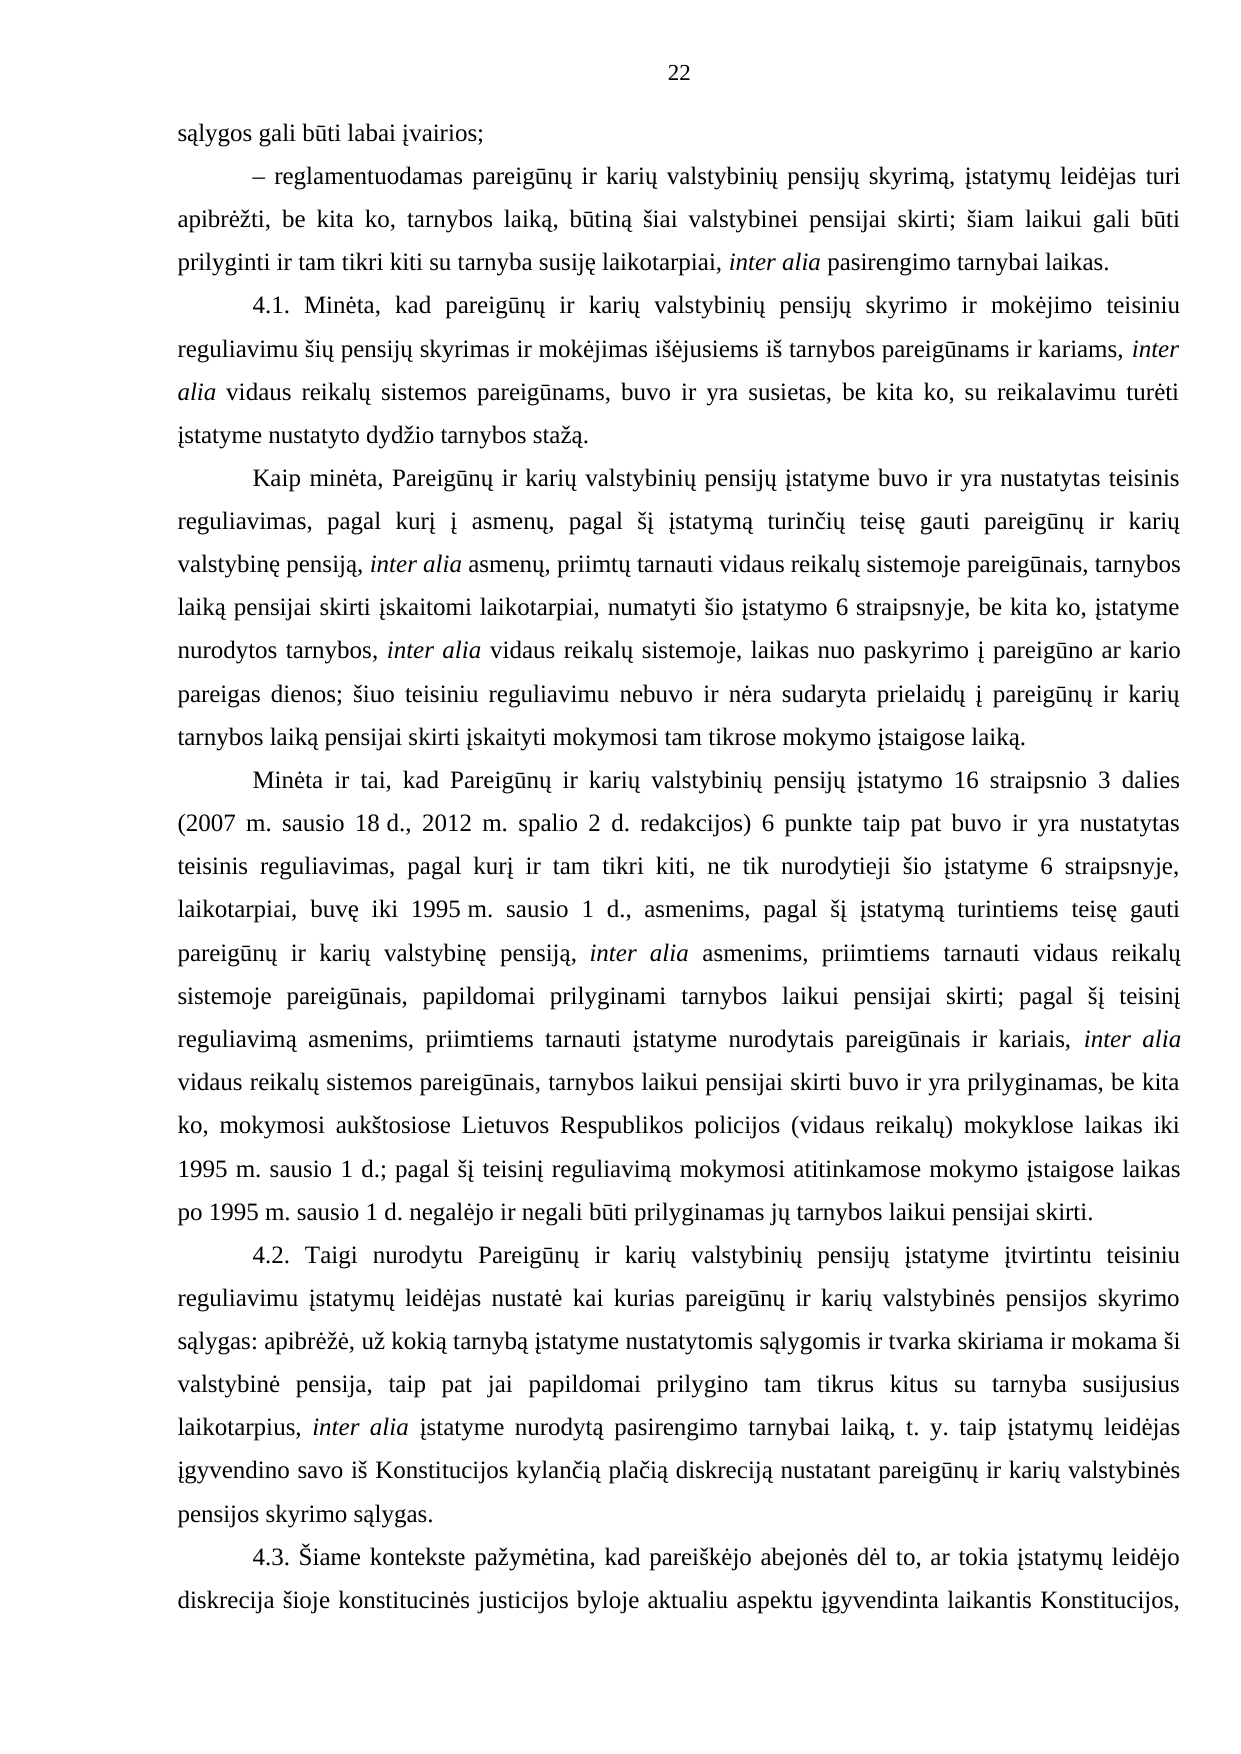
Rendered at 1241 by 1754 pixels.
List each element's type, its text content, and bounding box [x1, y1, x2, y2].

text 4.3. Šiame kontekste pažymėtina, kad pareiškėjo abejonės dėl to, ar tokia įstatymų leidėjo diskrecija šioje konstitucinės justicijos byloje aktualiu aspektu įgyvendinta laikantis Konstitucijos, [177, 1542, 1181, 1614]
text 4.1. Minėta, kad pareigūnų ir karių valstybinių pensijų skyrimo ir mokėjimo teisiniu reguliavimu šių pensijų skyrimas ir mokėjimas išėjusiems iš tarnybos pareigūnams ir kariams, inter alia vidaus reikalų sistemos pareigūnams, buvo ir yra susietas, be kita ko, su reikalavimu turėti įstatyme nustatyto dydžio tarnybos stažą. [177, 291, 1181, 449]
text Minėta ir tai, kad Pareigūnų ir karių valstybinių pensijų įstatymo 16 straipsnio 3 dalies (2007 m. sausio 18 d., 2012 m. spalio 2 d. redakcijos) 6 punkte taip pat buvo ir yra nustatytas teisinis reguliavimas, pagal kurį ir tam tikri kiti, ne tik nurodytieji šio įstatyme 6 straipsnyje, laikotarpiai, buvę iki 1995 m. sausio 1 d., asmenims, pagal šį įstatymą turintiems teisę gauti pareigūnų ir karių valstybinę pensiją, inter alia asmenims, priimtiems tarnauti vidaus reikalų sistemoje pareigūnais, papildomai prilyginami tarnybos laikui pensijai skirti; pagal šį teisinį reguliavimą asmenims, priimtiems tarnauti įstatyme nurodytais pareigūnais ir kariais, inter alia vidaus reikalų sistemos pareigūnais, tarnybos laikui pensijai skirti buvo ir yra prilyginamas, be kita ko, mokymosi aukštosiose Lietuvos Respublikos policijos (vidaus reikalų) mokyklose laikas iki 1995 m. sausio 1 d.; pagal šį teisinį reguliavimą mokymosi atitinkamose mokymo įstaigose laikas po 1995 m. sausio 1 d. negalėjo ir negali būti prilyginamas jų tarnybos laikui pensijai skirti. [177, 765, 1181, 1226]
text Kaip minėta, Pareigūnų ir karių valstybinių pensijų įstatyme buvo ir yra nustatytas teisinis reguliavimas, pagal kurį į asmenų, pagal šį įstatymą turinčių teisę gauti pareigūnų ir karių valstybinę pensiją, inter alia asmenų, priimtų tarnauti vidaus reikalų sistemoje pareigūnais, tarnybos laiką pensijai skirti įskaitomi laikotarpiai, numatyti šio įstatymo 6 straipsnyje, be kita ko, įstatyme nurodytos tarnybos, inter alia vidaus reikalų sistemoje, laikas nuo paskyrimo į pareigūno ar kario pareigas dienos; šiuo teisiniu reguliavimu nebuvo ir nėra sudaryta prielaidų į pareigūnų ir karių tarnybos laiką pensijai skirti įskaityti mokymosi tam tikrose mokymo įstaigose laiką. [177, 463, 1181, 751]
text sąlygos gali būti labai įvairios; [177, 118, 1181, 147]
text – reglamentuodamas pareigūnų ir karių valstybinių pensijų skyrimą, įstatymų leidėjas turi apibrėžti, be kita ko, tarnybos laiką, būtiną šiai valstybinei pensijai skirti; šiam laikui gali būti prilyginti ir tam tikri kiti su tarnyba susiję laikotarpiai, inter alia pasirengimo tarnybai laikas. [177, 161, 1181, 276]
text 4.2. Taigi nurodytu Pareigūnų ir karių valstybinių pensijų įstatyme įtvirtintu teisiniu reguliavimu įstatymų leidėjas nustatė kai kurias pareigūnų ir karių valstybinės pensijos skyrimo sąlygas: apibrėžė, už kokią tarnybą įstatyme nustatytomis sąlygomis ir tvarka skiriama ir mokama ši valstybinė pensija, taip pat jai papildomai prilygino tam tikrus kitus su tarnyba susijusius laikotarpius, inter alia įstatyme nurodytą pasirengimo tarnybai laiką, t. y. taip įstatymų leidėjas įgyvendino savo iš Konstitucijos kylančią plačią diskreciją nustatant pareigūnų ir karių valstybinės pensijos skyrimo sąlygas. [177, 1240, 1181, 1527]
